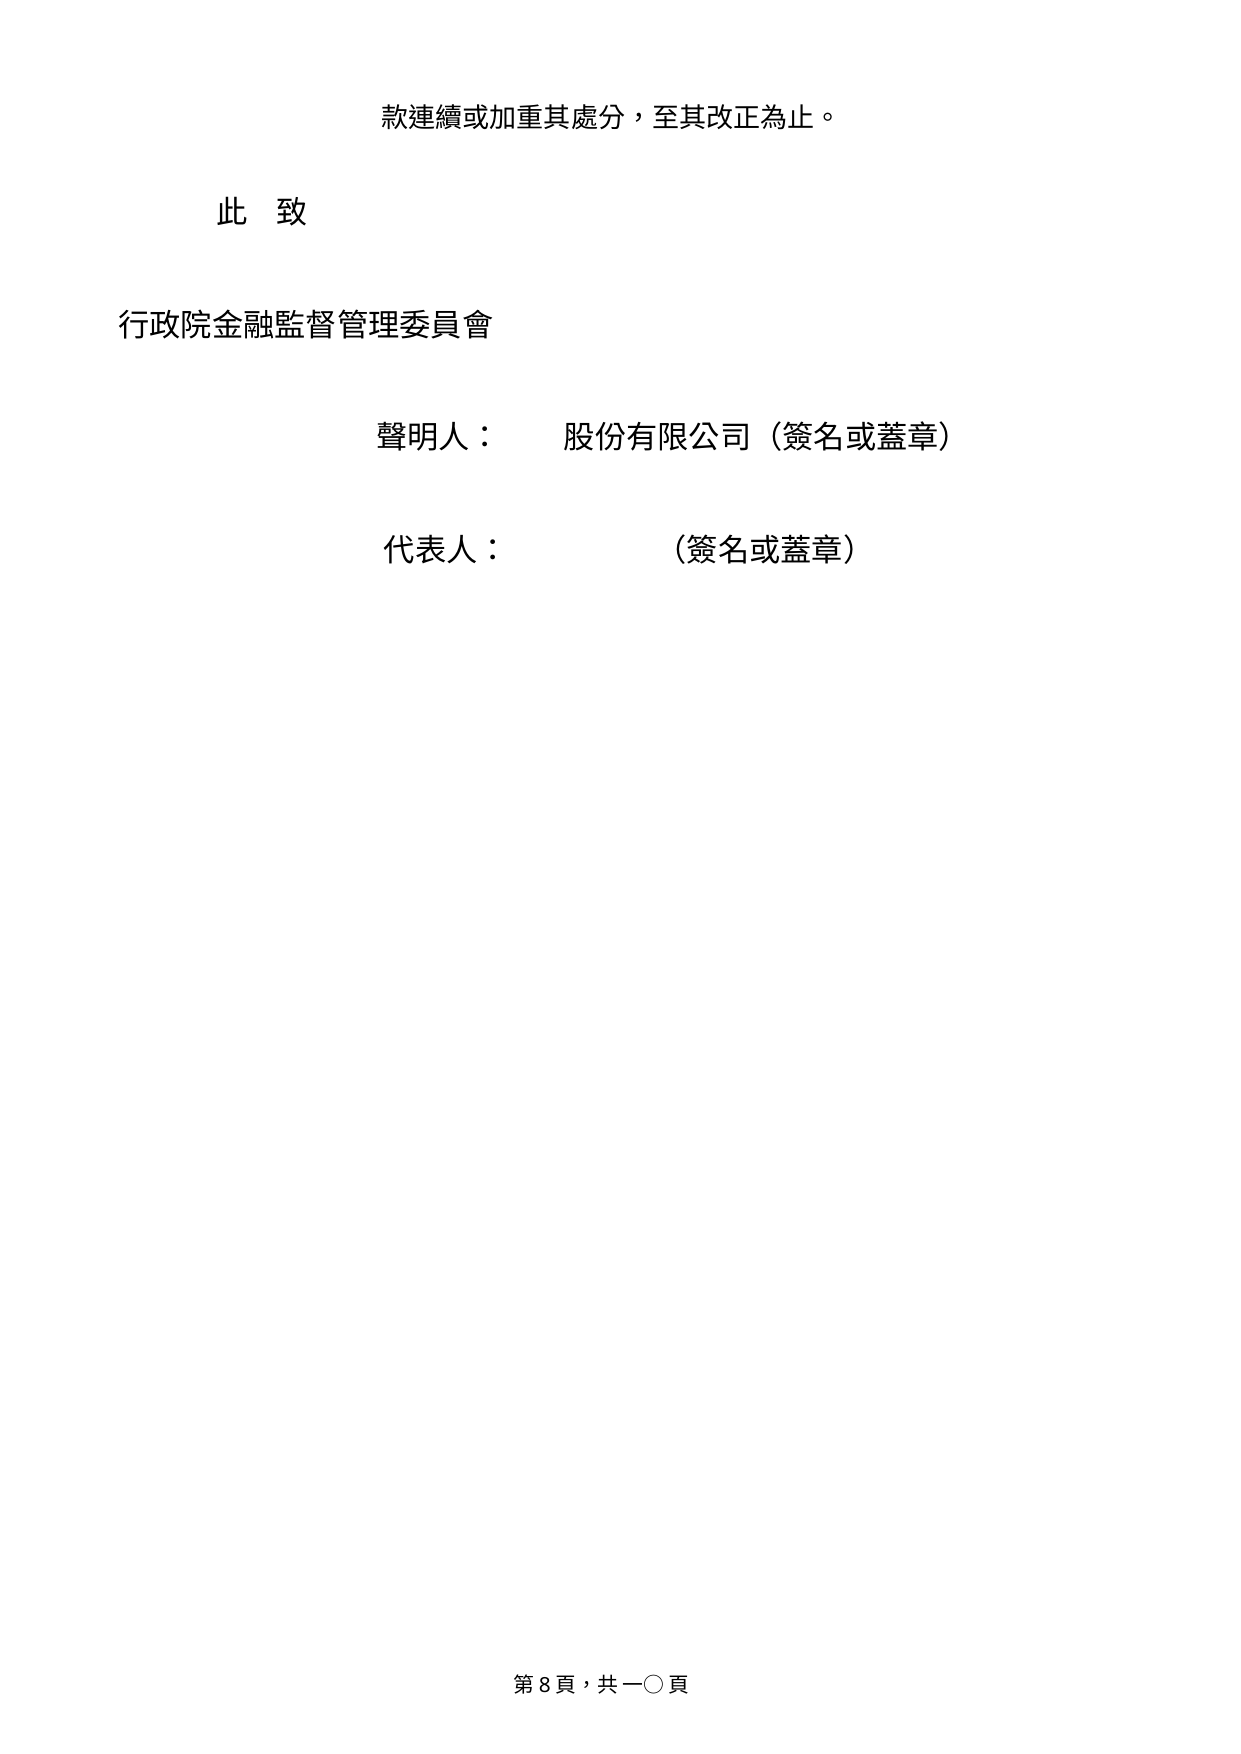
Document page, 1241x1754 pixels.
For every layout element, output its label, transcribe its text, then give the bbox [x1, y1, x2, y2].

text 聲明人： 股份有限公司（簽名或蓋章） [118, 397, 1122, 472]
text 款連續或加重其處分，至其改正為止。 [381, 79, 1122, 154]
text 行政院金融監督管理委員會 [118, 285, 1122, 360]
text 代表人： （簽名或蓋章） [118, 510, 1122, 585]
text 此 致 [118, 172, 1122, 247]
